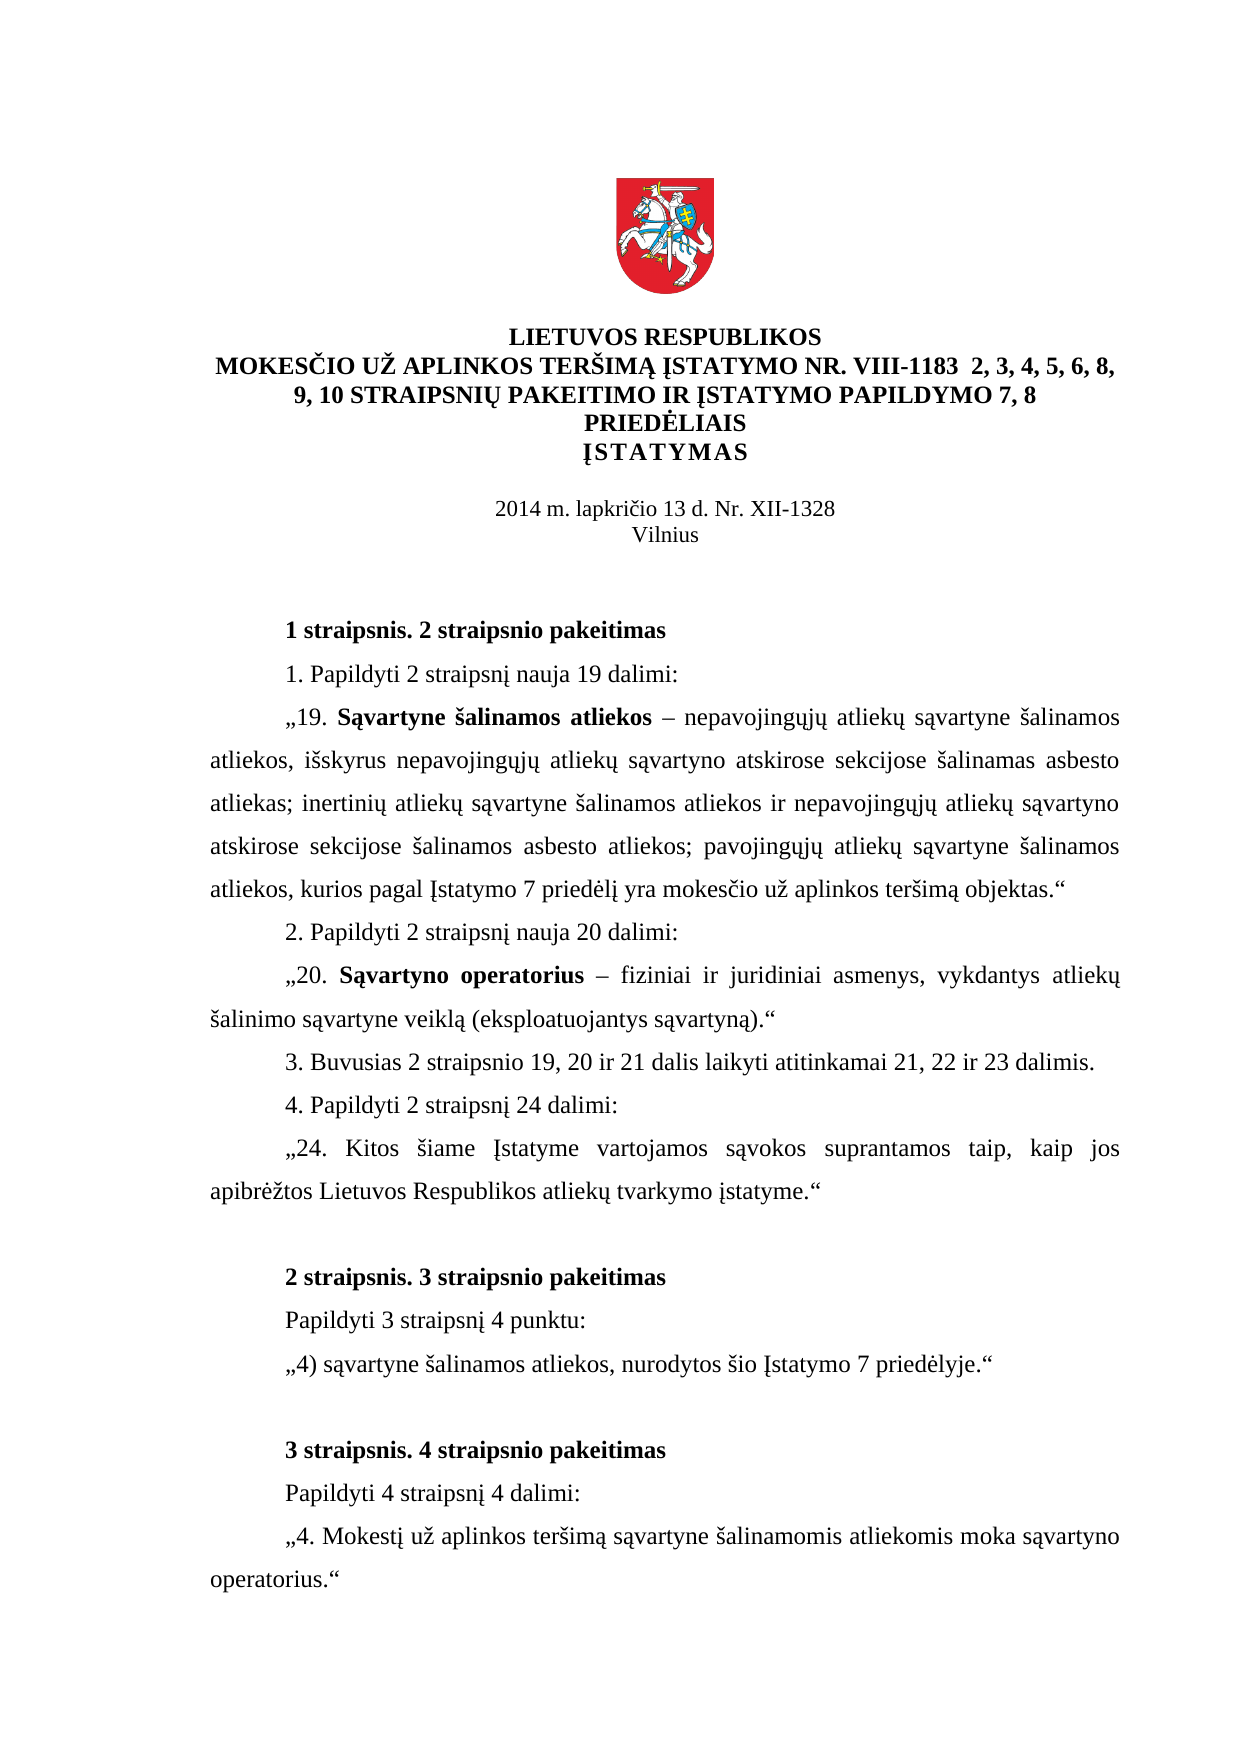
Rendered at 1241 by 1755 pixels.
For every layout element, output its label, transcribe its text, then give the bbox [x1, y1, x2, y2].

text „4. Mokestį už aplinkos teršimą sąvartyne šalinamomis atliekomis moka sąvartyno operatorius.“ [210, 1521, 1120, 1593]
text „20. Sąvartyno operatorius – fiziniai ir juridiniai asmenys, vykdantys atliekų šalinimo sąvartyne veiklą (eksploatuojantys sąvartyną).“ [210, 961, 1120, 1032]
text 2 straipsnis. 3 straipsnio pakeitimas [210, 1262, 1120, 1291]
text 1. Papildyti 2 straipsnį nauja 19 dalimi: [210, 659, 1120, 687]
text 2014 m. lapkričio 13 d. Nr. XII-1328 Vilnius [210, 495, 1120, 547]
text Papildyti 4 straipsnį 4 dalimi: [210, 1478, 1120, 1507]
text ĮSTATYMAS [210, 437, 1120, 466]
text MOKESČIO UŽ APLINKOS TERŠIMĄ ĮSTATYMO NR. VIII-1183 2, 3, 4, 5, 6, 8, 9, 10 STRAIPSNIŲ PAKEITIMO IR ĮSTATYMO PAPILDYMO 7, 8 PRIEDĖLIAIS [210, 351, 1120, 437]
text 3 straipsnis. 4 straipsnio pakeitimas [210, 1435, 1120, 1464]
text LIETUVOS RESPUBLIKOS [210, 322, 1120, 351]
text „24. Kitos šiame Įstatyme vartojamos sąvokos suprantamos taip, kaip jos apibrėžtos Lietuvos Respublikos atliekų tvarkymo įstatyme.“ [210, 1133, 1120, 1205]
text „19. Sąvartyne šalinamos atliekos – nepavojingųjų atliekų sąvartyne šalinamos atliekos, išskyrus nepavojingųjų atliekų sąvartyno atskirose sekcijose šalinamas asbesto atliekas; inertinių atliekų sąvartyne šalinamos atliekos ir nepavojingųjų atliekų sąvartyno atskirose sekcijose šalinamos asbesto atliekos; pavojingųjų atliekų sąvartyne šalinamos atliekos, kurios pagal Įstatymo 7 priedėlį yra mokesčio už aplinkos teršimą objektas.“ [210, 702, 1120, 903]
text Papildyti 3 straipsnį 4 punktu: [210, 1306, 1120, 1334]
text „4) sąvartyne šalinamos atliekos, nurodytos šio Įstatymo 7 priedėlyje.“ [210, 1349, 1120, 1377]
text 1 straipsnis. 2 straipsnio pakeitimas [210, 616, 1120, 644]
text 2. Papildyti 2 straipsnį nauja 20 dalimi: [210, 917, 1120, 946]
text 4. Papildyti 2 straipsnį 24 dalimi: [210, 1090, 1120, 1119]
text 3. Buvusias 2 straipsnio 19, 20 ir 21 dalis laikyti atitinkamai 21, 22 ir 23 dalimis. [210, 1047, 1120, 1076]
